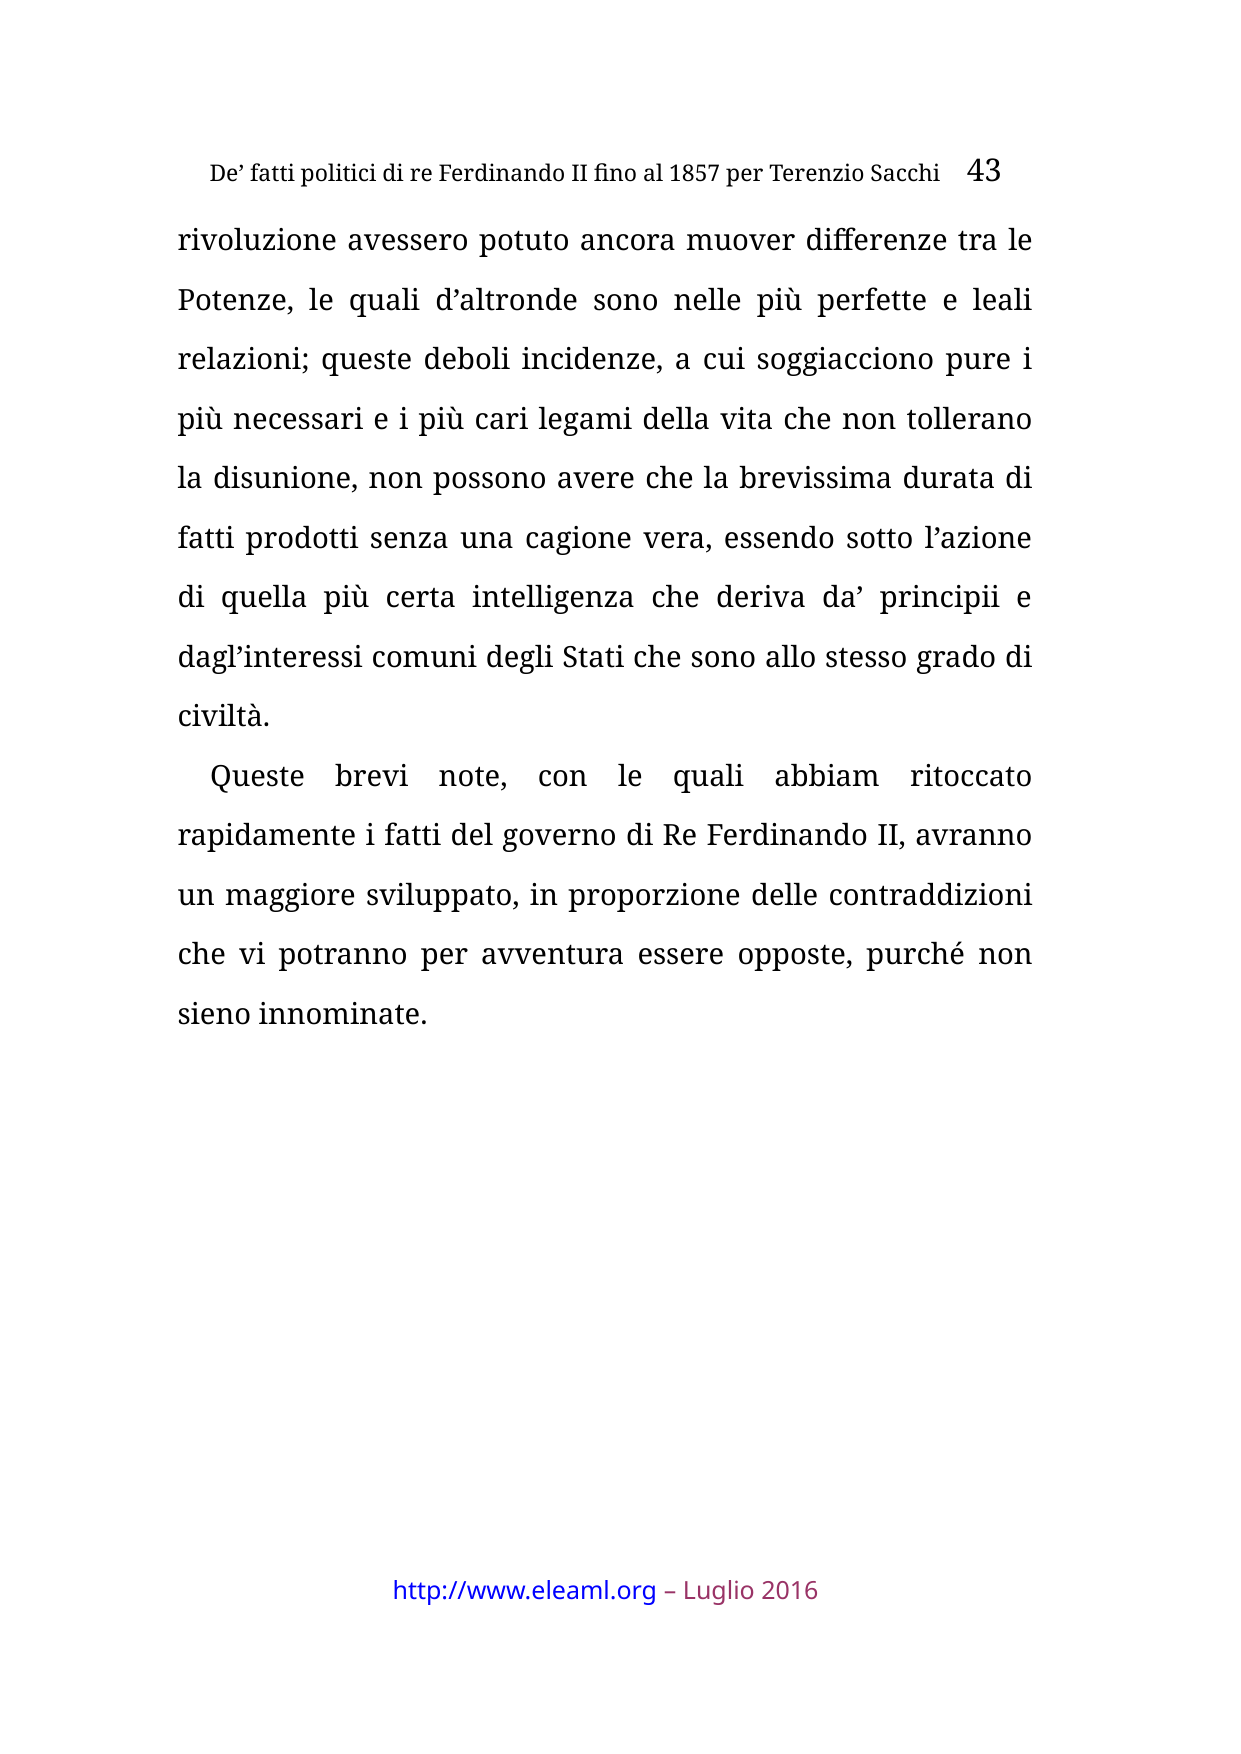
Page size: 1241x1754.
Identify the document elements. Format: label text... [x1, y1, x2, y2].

text Queste brevi note, con le quali abbiam ritoccato rapidamente i fatti del governo di Re Ferdinando II, avranno un maggiore sviluppato, in proporzione delle contraddizioni che vi potranno per avventura essere opposte, purché non sieno innominate. [177, 755, 1033, 1033]
text rivoluzione avessero potuto ancora muover differenze tra le Potenze, le quali d’altronde sono nelle più perfette e leali relazioni; queste deboli incidenze, a cui soggiacciono pure i più necessari e i più cari legami della vita che non tollerano la disunione, non possono avere che la brevissima durata di fatti prodotti senza una cagione vera, essendo sotto l’azione di quella più certa intelligenza che deriva da’ principii e dagl’interessi comuni degli Stati che sono allo stesso grado di civiltà. [177, 220, 1033, 735]
